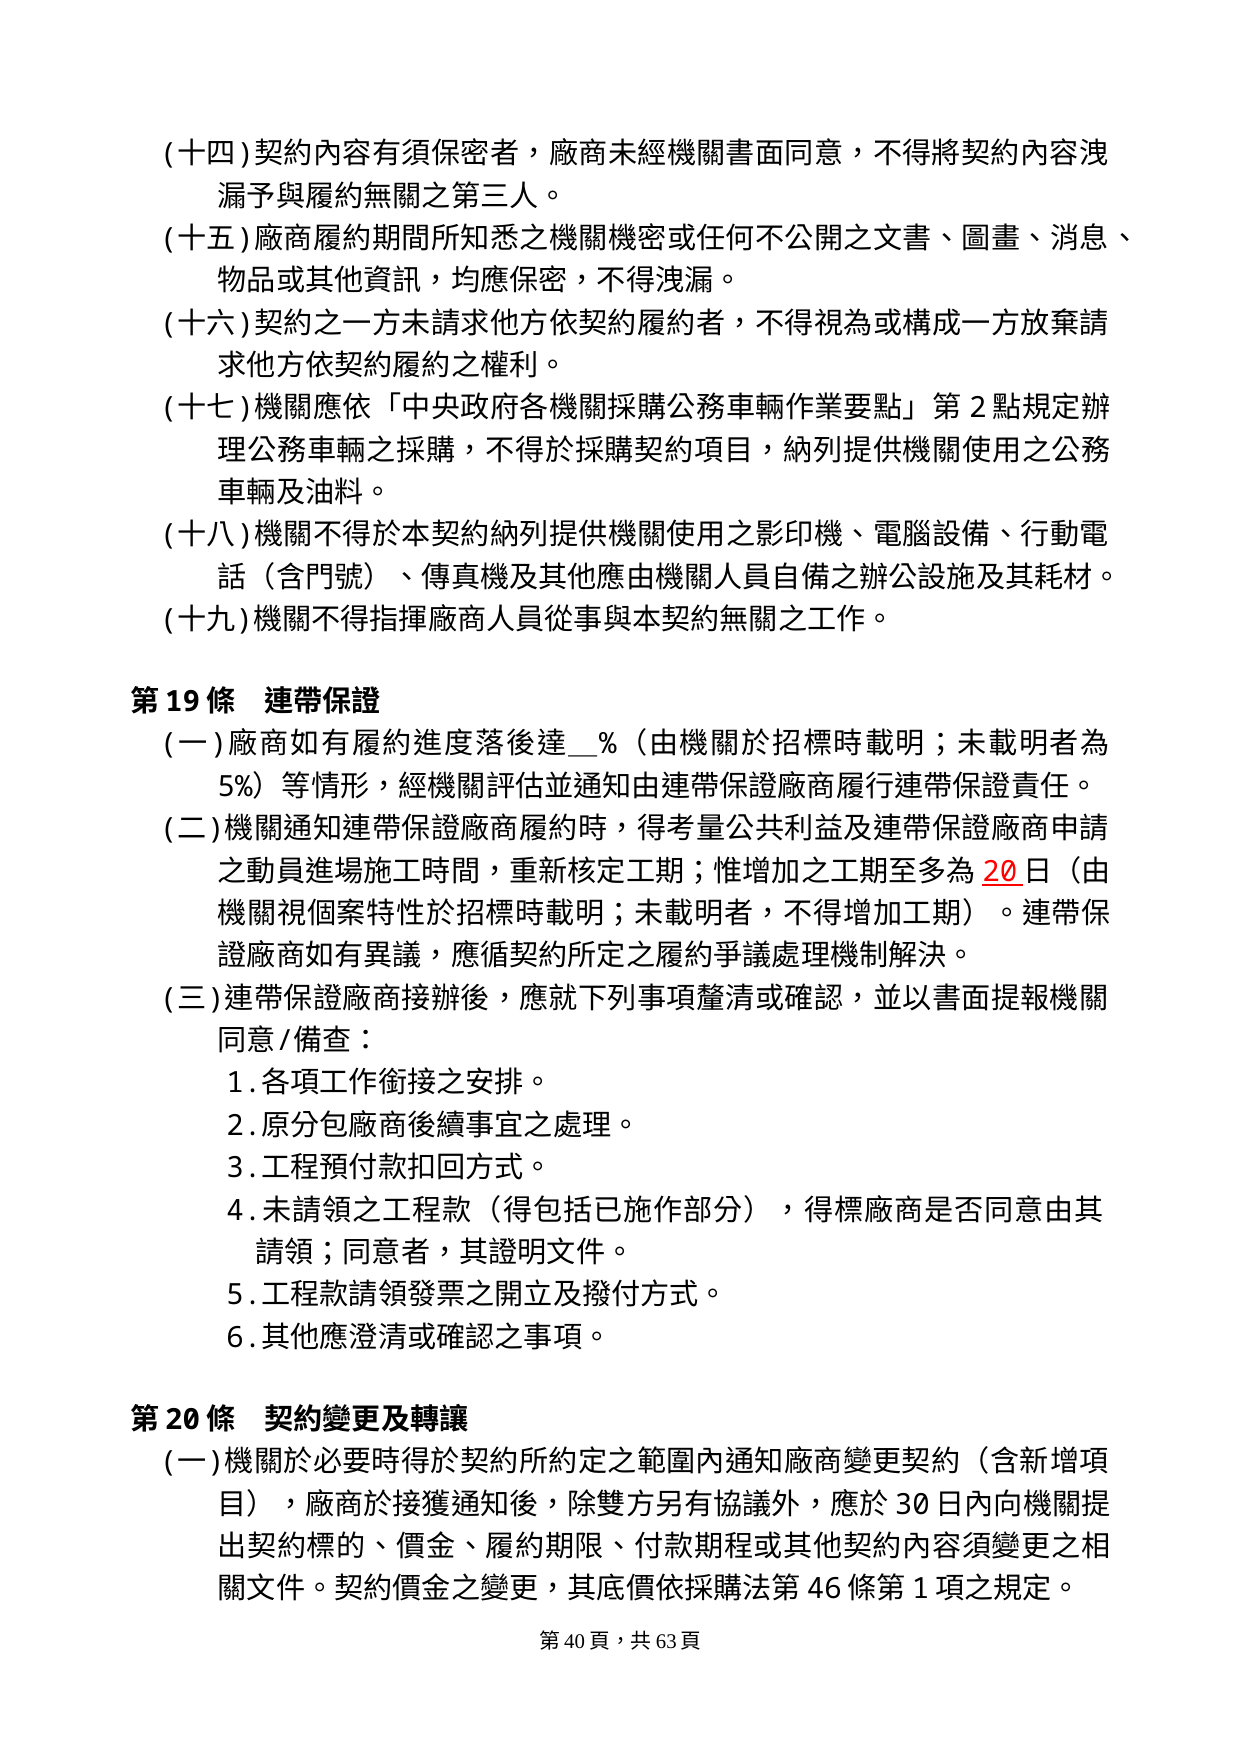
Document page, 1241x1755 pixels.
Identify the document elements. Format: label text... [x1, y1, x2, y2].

text (一)機關於必要時得於契約所約定之範圍內通知廠商變更契約（含新增項目），廠商於接獲通知後，除雙方另有協議外，應於30日內向機關提出契約標的、價金、履約期限、付款期程或其他契約內容須變更之相關文件。契約價金之變更，其底價依採購法第46條第1項之規定。 [159, 1438, 1110, 1607]
text (十六)契約之一方未請求他方依契約履約者，不得視為或構成一方放棄請求他方依契約履約之權利。 [159, 299, 1110, 384]
text (一)廠商如有履約進度落後達＿%（由機關於招標時載明；未載明者為5%）等情形，經機關評估並通知由連帶保證廠商履行連帶保證責任。 [159, 720, 1110, 805]
text 第19條 連帶保證 [130, 678, 1110, 720]
text (十四)契約內容有須保密者，廠商未經機關書面同意，不得將契約內容洩漏予與履約無關之第三人。 [159, 130, 1110, 214]
text (十五)廠商履約期間所知悉之機關機密或任何不公開之文書、圖畫、消息、物品或其他資訊，均應保密，不得洩漏。 [159, 214, 1110, 299]
text 2.原分包廠商後續事宜之處理。 [226, 1101, 1104, 1144]
text (三)連帶保證廠商接辦後，應就下列事項釐清或確認，並以書面提報機關同意/備查： [159, 974, 1110, 1059]
text 6.其他應澄清或確認之事項。 [226, 1313, 1104, 1356]
text (十九)機關不得指揮廠商人員從事與本契約無關之工作。 [159, 596, 1110, 638]
text 3.工程預付款扣回方式。 [226, 1144, 1104, 1186]
text 1.各項工作銜接之安排。 [226, 1059, 1104, 1101]
text 4.未請領之工程款（得包括已施作部分），得標廠商是否同意由其請領；同意者，其證明文件。 [226, 1186, 1104, 1271]
text 第20條 契約變更及轉讓 [130, 1395, 1110, 1438]
text (十七)機關應依「中央政府各機關採購公務車輛作業要點」第2點規定辦理公務車輛之採購，不得於採購契約項目，納列提供機關使用之公務車輛及油料。 [159, 384, 1110, 511]
text (二)機關通知連帶保證廠商履約時，得考量公共利益及連帶保證廠商申請之動員進場施工時間，重新核定工期；惟增加之工期至多為20日（由機關視個案特性於招標時載明；未載明者，不得增加工期）。連帶保證廠商如有異議，應循契約所定之履約爭議處理機制解決。 [159, 805, 1110, 974]
text 5.工程款請領發票之開立及撥付方式。 [226, 1271, 1104, 1313]
text (十八)機關不得於本契約納列提供機關使用之影印機、電腦設備、行動電話（含門號）、傳真機及其他應由機關人員自備之辦公設施及其耗材。 [159, 511, 1110, 596]
